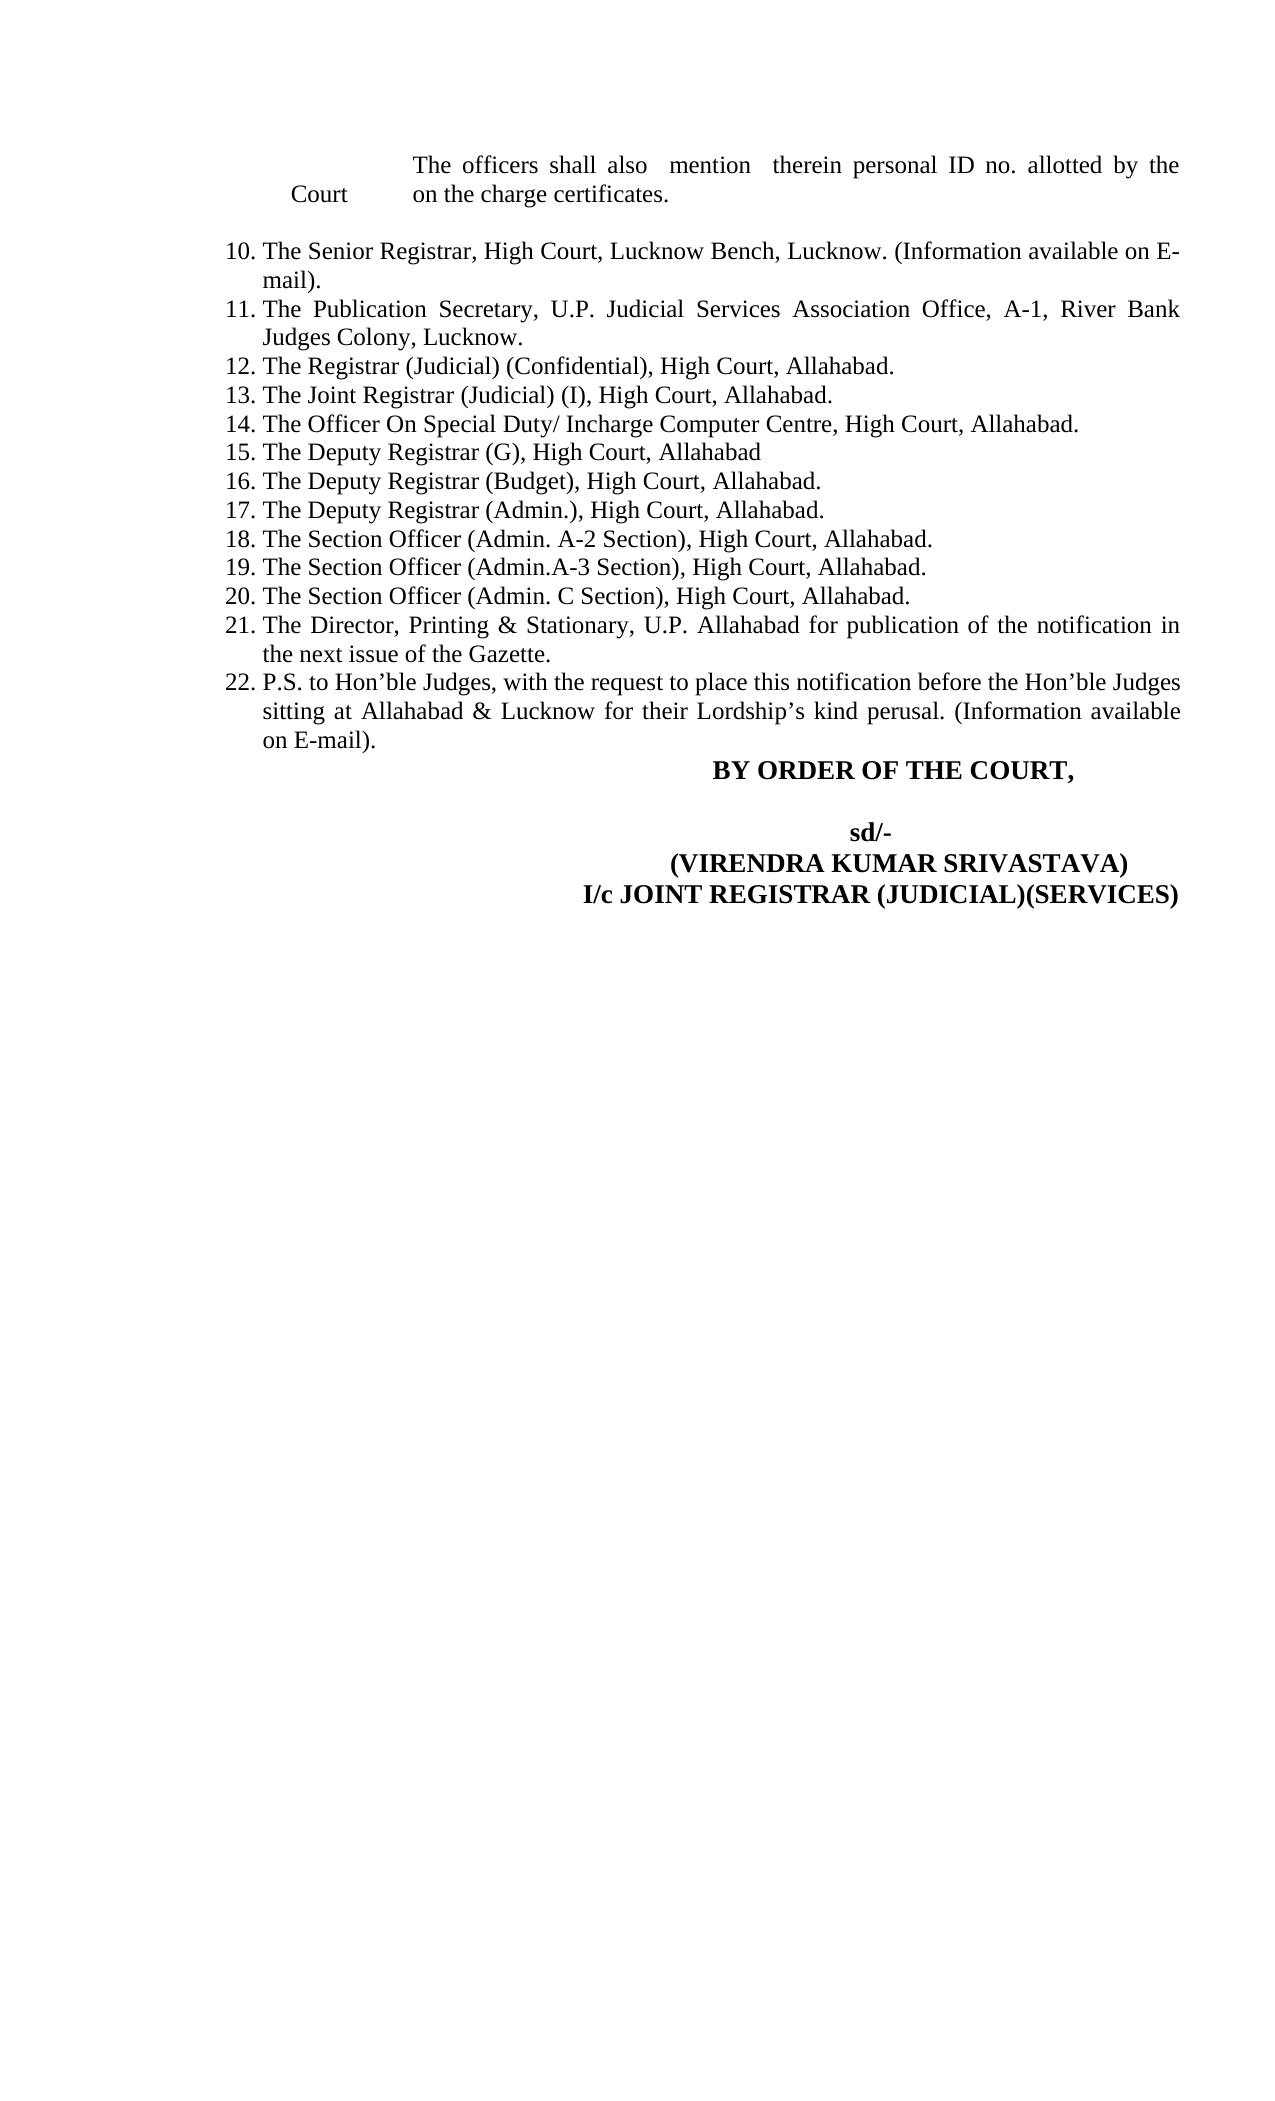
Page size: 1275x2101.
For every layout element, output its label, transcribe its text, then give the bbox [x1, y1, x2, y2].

text I/c JOINT REGISTRAR (JUDICIAL)(SERVICES) [187, 878, 1181, 909]
list The Deputy Registrar (Budget), High Court, Allahabad. [225, 466, 1181, 495]
list The Section Officer (Admin. A-2 Section), High Court, Allahabad. [225, 524, 1181, 552]
list The Section Officer (Admin. C Section), High Court, Allahabad. [225, 581, 1181, 610]
text (VIRENDRA KUMAR SRIVASTAVA) [187, 847, 1181, 878]
list The Officer On Special Duty/ Incharge Computer Centre, High Court, Allahabad. [225, 409, 1181, 437]
list The Registrar (Judicial) (Confidential), High Court, Allahabad. [225, 351, 1181, 380]
list The Publication Secretary, U.P. Judicial Services Association Office, A-1, River Bank Judges Colony, Lucknow. [225, 294, 1181, 351]
list The Section Officer (Admin.A-3 Section), High Court, Allahabad. [225, 552, 1181, 581]
list P.S. to Hon’ble Judges, with the request to place this notification before the Hon’ble Judges sitting at Allahabad & Lucknow for their Lordship’s kind perusal. (Information available on E-mail). [225, 667, 1181, 754]
list The Deputy Registrar (G), High Court, Allahabad [225, 437, 1181, 466]
text sd/- [187, 816, 1183, 847]
list The Director, Printing & Stationary, U.P. Allahabad for publication of the notification in the next issue of the Gazette. [225, 610, 1181, 667]
text BY ORDER OF THE COURT, [562, 754, 1181, 785]
text The officers shall also mention therein personal ID no. allotted by the Court on the charge certificates. [291, 150, 1181, 207]
list The Joint Registrar (Judicial) (I), High Court, Allahabad. [225, 380, 1181, 409]
list The Senior Registrar, High Court, Lucknow Bench, Lucknow. (Information available on E-mail). [225, 236, 1181, 294]
list The Deputy Registrar (Admin.), High Court, Allahabad. [225, 495, 1181, 524]
